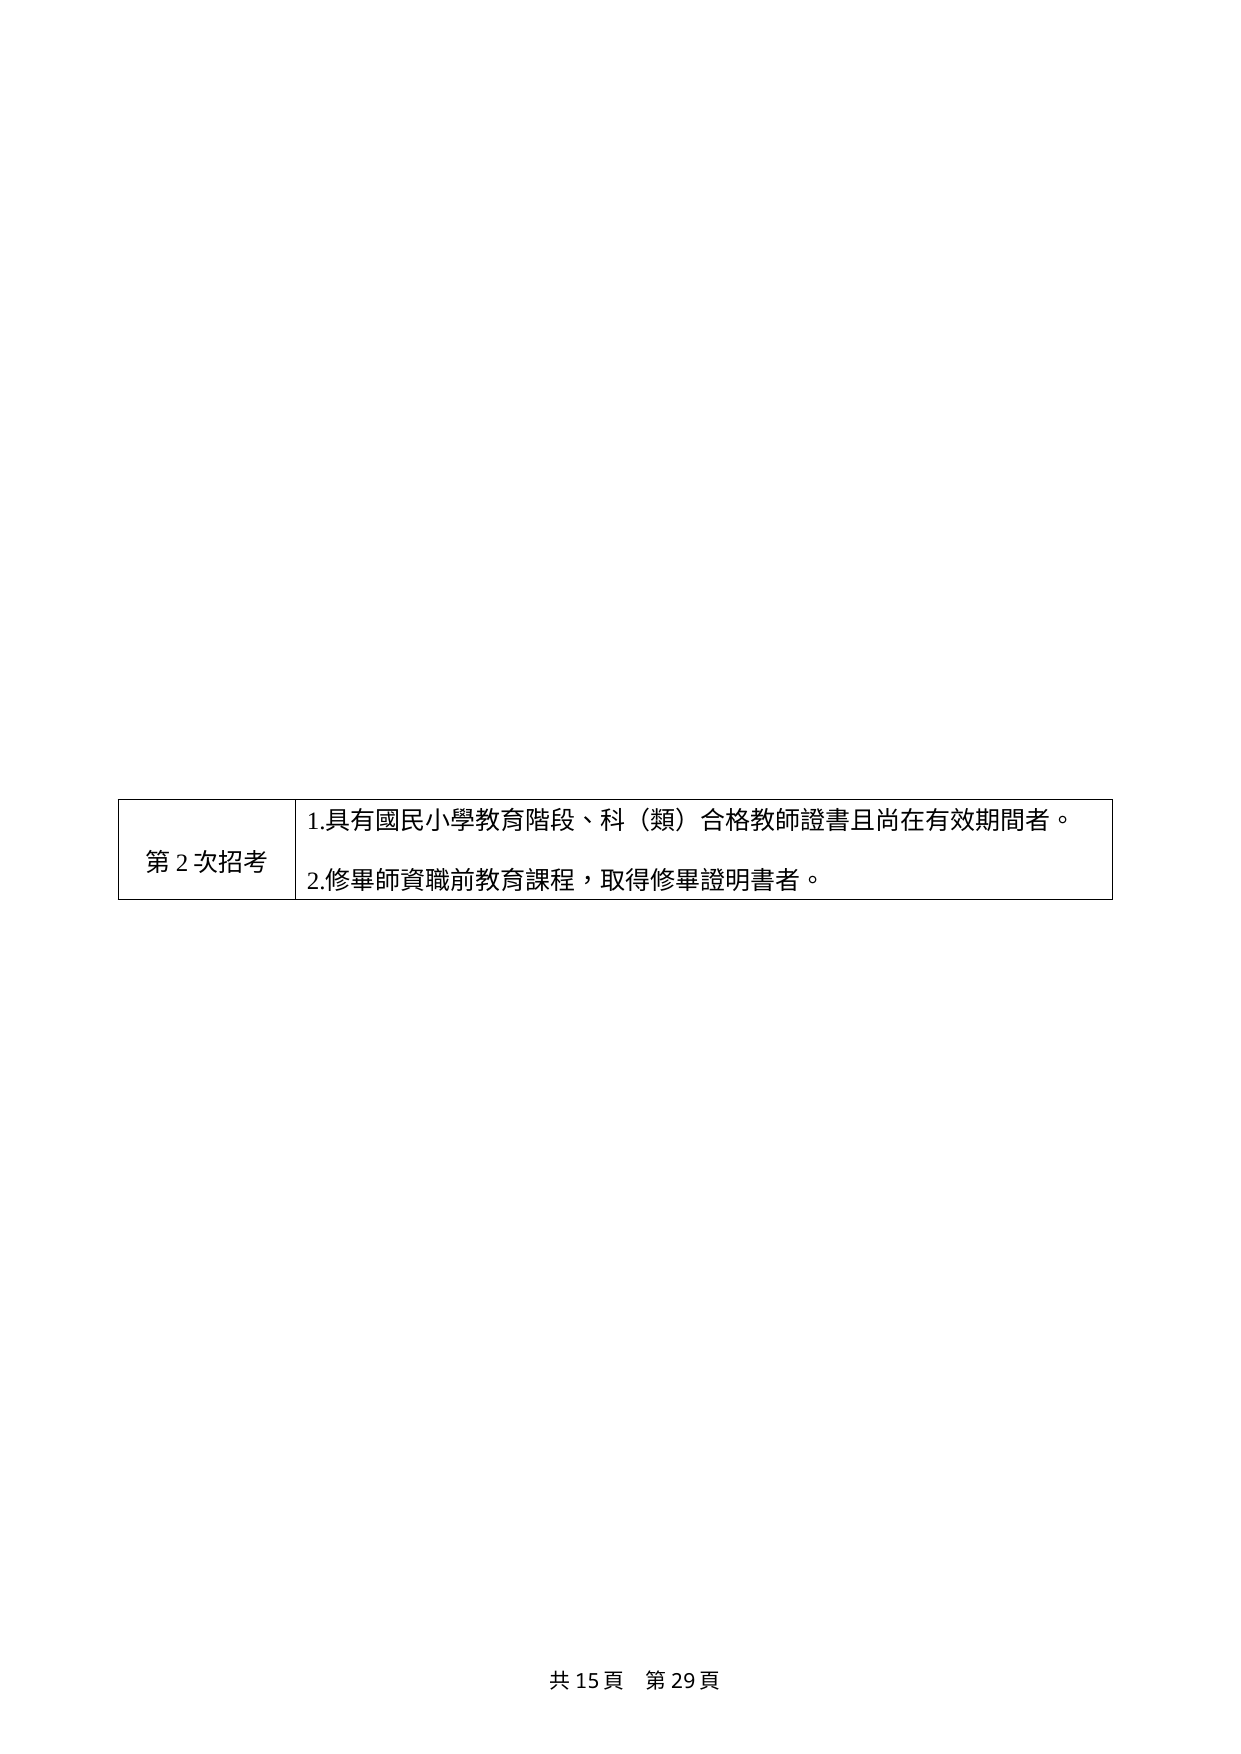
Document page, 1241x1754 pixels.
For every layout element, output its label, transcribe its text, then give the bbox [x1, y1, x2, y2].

table_cell 第2次招考 [119, 800, 295, 899]
table_cell 1.具有國民小學教育階段、科（類）合格教師證書且尚在有效期間者。 2.修畢師資職前教育課程，取得修畢證明書者。 [296, 800, 1112, 899]
